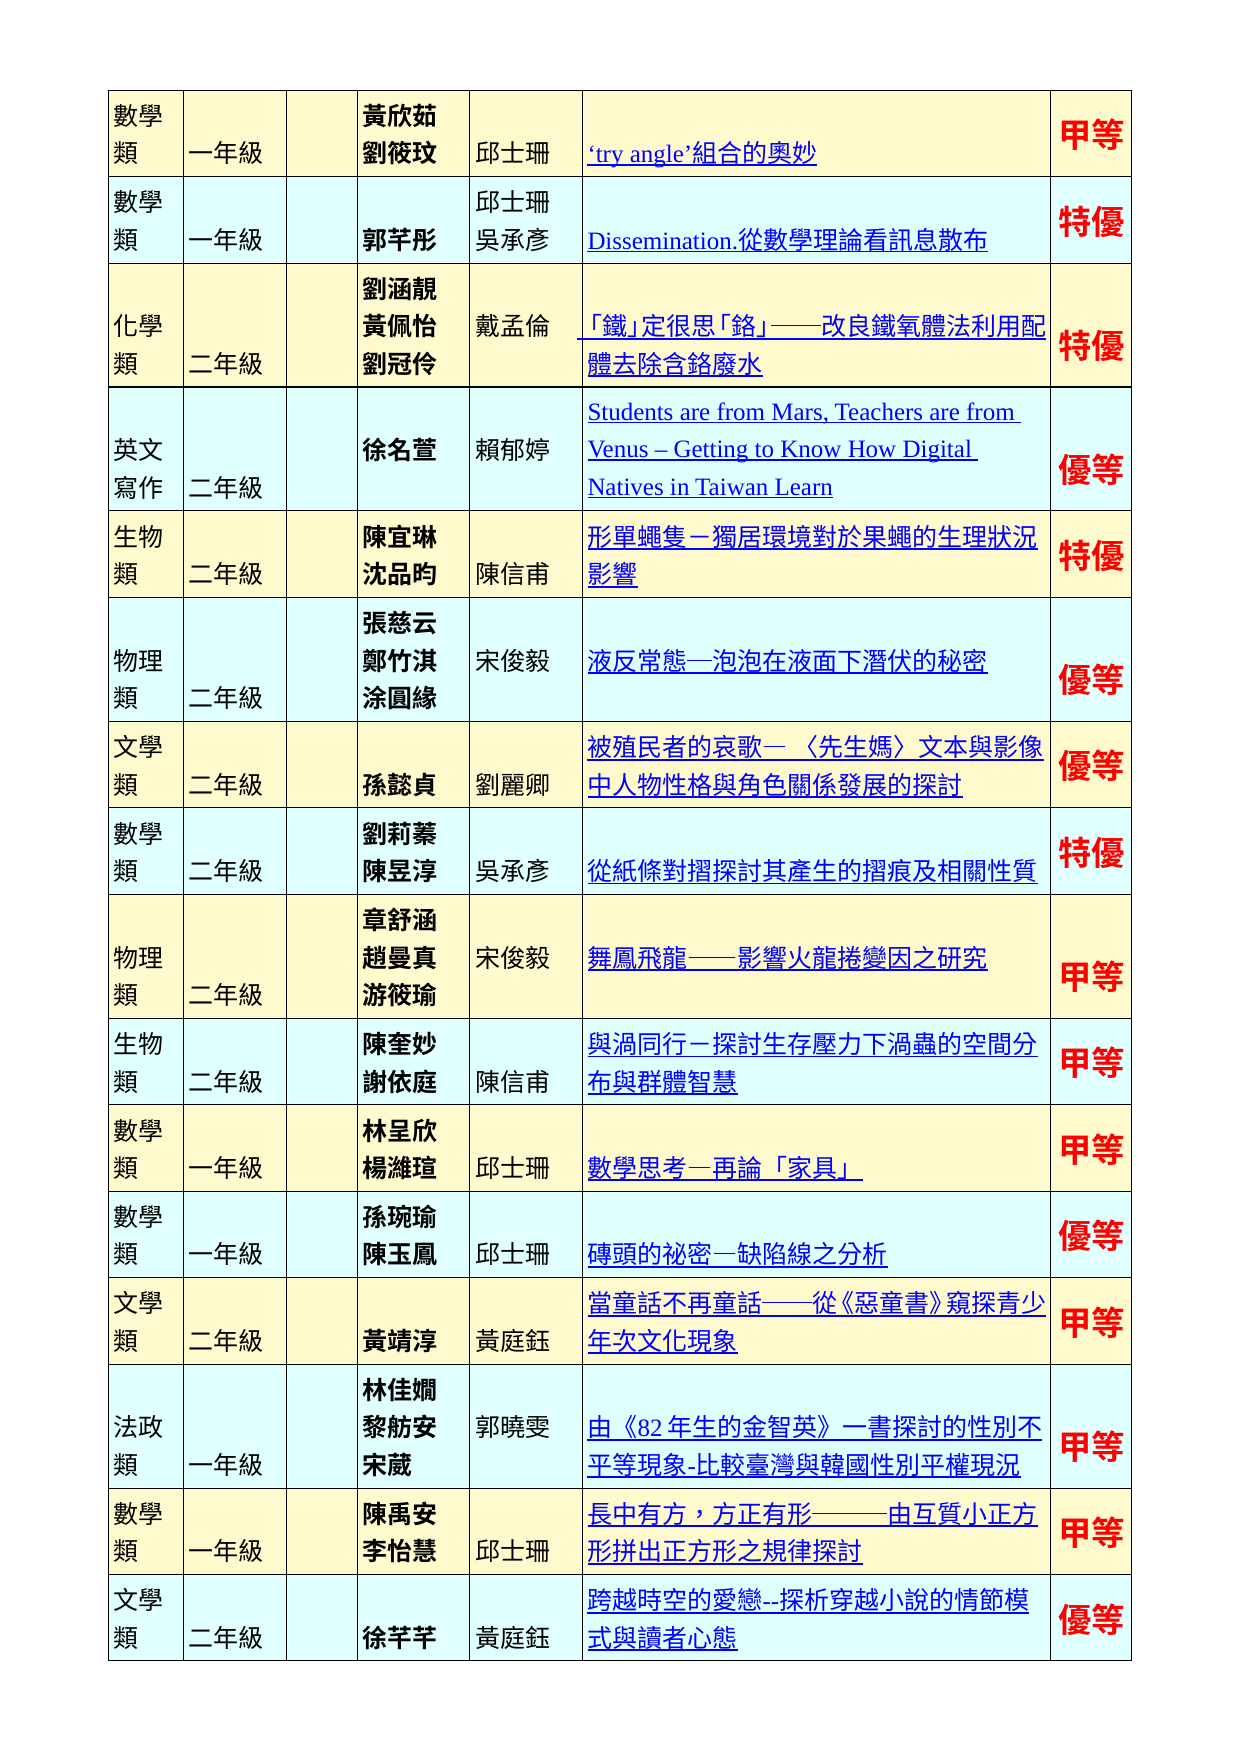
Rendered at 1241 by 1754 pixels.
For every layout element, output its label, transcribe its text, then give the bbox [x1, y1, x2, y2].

table_cell 文學類 [109, 1278, 183, 1363]
table_cell [287, 1365, 357, 1487]
table_cell 賴郁婷 [470, 388, 582, 510]
table_cell 宋俊毅 [470, 895, 582, 1018]
table_cell 甲等 [1051, 895, 1131, 1018]
table_cell 優等 [1051, 388, 1131, 510]
table_cell 當童話不再童話──從《惡童書》窺探青少年次文化現象 [583, 1278, 1050, 1363]
table_cell 特優 [1051, 177, 1131, 262]
table_cell 數學類 [109, 1192, 183, 1277]
table_cell 英文寫作 [109, 388, 183, 510]
table_cell 黃靖淳 [358, 1278, 469, 1363]
table_cell 戴孟倫 [470, 264, 582, 386]
table_cell 與渦同行－探討生存壓力下渦蟲的空間分布與群體智慧 [583, 1019, 1050, 1104]
table_cell 二年級 [184, 722, 286, 807]
table_cell [287, 598, 357, 721]
table_cell 二年級 [184, 895, 286, 1018]
table_cell 郭曉雯 [470, 1365, 582, 1487]
table_cell [287, 91, 357, 176]
table_cell 劉莉蓁 陳昱淳 [358, 808, 469, 894]
table_cell 張慈云 鄭竹淇 涂圓緣 [358, 598, 469, 721]
table_cell 液反常態─泡泡在液面下潛伏的秘密 [583, 598, 1050, 721]
table_cell 陳信甫 [470, 1019, 582, 1104]
table_cell 優等 [1051, 1192, 1131, 1277]
table_cell 陳禹安 李怡慧 [358, 1489, 469, 1574]
table_cell ‘try angle’組合的奧妙 [583, 91, 1050, 176]
table_cell 特優 [1051, 808, 1131, 894]
table_cell 甲等 [1051, 1105, 1131, 1191]
table_cell 物理類 [109, 598, 183, 721]
table_cell 陳奎妙 謝依庭 [358, 1019, 469, 1104]
table_cell [287, 1019, 357, 1104]
table_cell 林呈欣 楊濰瑄 [358, 1105, 469, 1191]
table_cell 數學思考—再論「家具」 [583, 1105, 1050, 1191]
table_cell 一年級 [184, 1365, 286, 1487]
table_cell 特優 [1051, 511, 1131, 597]
table_cell 文學類 [109, 1575, 183, 1660]
table_cell 吳承彥 [470, 808, 582, 894]
table_cell 劉麗卿 [470, 722, 582, 807]
table_cell 被殖民者的哀歌— 〈先生媽〉文本與影像中人物性格與角色關係發展的探討 [583, 722, 1050, 807]
table_cell 二年級 [184, 1019, 286, 1104]
table_cell 甲等 [1051, 91, 1131, 176]
table_cell [287, 1278, 357, 1363]
table_cell [287, 1105, 357, 1191]
table_cell [287, 1489, 357, 1574]
table_cell 邱士珊 吳承彥 [470, 177, 582, 262]
table_cell [287, 1575, 357, 1660]
table_cell 劉涵靚 黃佩怡 劉冠伶 [358, 264, 469, 386]
table_cell [287, 895, 357, 1018]
table_cell 磚頭的祕密—缺陷線之分析 [583, 1192, 1050, 1277]
table_cell Students are from Mars, Teachers are from Venus – Getting to Know How Digital Natives in Taiwan Learn [583, 388, 1050, 510]
table_cell 物理類 [109, 895, 183, 1018]
table_cell 數學類 [109, 1489, 183, 1574]
table_cell 二年級 [184, 808, 286, 894]
table_cell [287, 1192, 357, 1277]
table_cell 舞鳳飛龍——影響火龍捲變因之研究 [583, 895, 1050, 1018]
table_cell 邱士珊 [470, 91, 582, 176]
table_cell 生物類 [109, 511, 183, 597]
table_cell 邱士珊 [470, 1105, 582, 1191]
table_cell [287, 808, 357, 894]
table_cell 二年級 [184, 511, 286, 597]
table_cell 孫懿貞 [358, 722, 469, 807]
table_cell 黃庭鈺 [470, 1278, 582, 1363]
table_cell 二年級 [184, 1575, 286, 1660]
table_cell 一年級 [184, 1489, 286, 1574]
table_cell 法政類 [109, 1365, 183, 1487]
table_cell 黃庭鈺 [470, 1575, 582, 1660]
table_cell [287, 511, 357, 597]
table_cell 邱士珊 [470, 1489, 582, 1574]
table_cell 數學類 [109, 177, 183, 262]
table_cell 生物類 [109, 1019, 183, 1104]
table_cell 數學類 [109, 1105, 183, 1191]
table_cell 孫琬瑜 陳玉鳳 [358, 1192, 469, 1277]
table_cell 甲等 [1051, 1019, 1131, 1104]
table_cell [287, 177, 357, 262]
table_cell 跨越時空的愛戀--探析穿越小說的情節模式與讀者心態 [583, 1575, 1050, 1660]
table_cell 甲等 [1051, 1489, 1131, 1574]
table_cell 「鐵」定很思「鉻」──改良鐵氧體法利用配體去除含鉻廢水 [583, 264, 1050, 386]
table_cell 化學類 [109, 264, 183, 386]
table_cell 陳信甫 [470, 511, 582, 597]
table_cell 優等 [1051, 598, 1131, 721]
table_cell 邱士珊 [470, 1192, 582, 1277]
table_cell 二年級 [184, 264, 286, 386]
table_cell 文學類 [109, 722, 183, 807]
table_cell 二年級 [184, 1278, 286, 1363]
table_cell 徐名萱 [358, 388, 469, 510]
table_cell 從紙條對摺探討其產生的摺痕及相關性質 [583, 808, 1050, 894]
table_cell 形單蠅隻－獨居環境對於果蠅的生理狀況影響 [583, 511, 1050, 597]
table_cell 二年級 [184, 388, 286, 510]
table_cell 數學類 [109, 91, 183, 176]
table_cell [287, 264, 357, 386]
table_cell 章舒涵 趙曼真 游筱瑜 [358, 895, 469, 1018]
table_cell 長中有方，方正有形───由互質小正方形拼出正方形之規律探討 [583, 1489, 1050, 1574]
table_cell 黃欣茹 劉筱玟 [358, 91, 469, 176]
table_cell 林佳嫺 黎舫安 宋葳 [358, 1365, 469, 1487]
table_cell 陳宜琳 沈品昀 [358, 511, 469, 597]
table_cell 一年級 [184, 1192, 286, 1277]
table_cell 特優 [1051, 264, 1131, 386]
table_cell [287, 388, 357, 510]
table_cell 徐芊芊 [358, 1575, 469, 1660]
table_cell 一年級 [184, 91, 286, 176]
table_cell 數學類 [109, 808, 183, 894]
table_cell 一年級 [184, 1105, 286, 1191]
table_cell 優等 [1051, 1575, 1131, 1660]
table_cell 宋俊毅 [470, 598, 582, 721]
table_cell [287, 722, 357, 807]
table_cell 一年級 [184, 177, 286, 262]
table_cell 二年級 [184, 598, 286, 721]
table_cell 優等 [1051, 722, 1131, 807]
table_cell 由《82年生的金智英》一書探討的性別不平等現象-比較臺灣與韓國性別平權現況 [583, 1365, 1050, 1487]
table_cell 甲等 [1051, 1278, 1131, 1363]
table_cell 郭芊彤 [358, 177, 469, 262]
table_cell 甲等 [1051, 1365, 1131, 1487]
table_cell Dissemination.從數學理論看訊息散布 [583, 177, 1050, 262]
